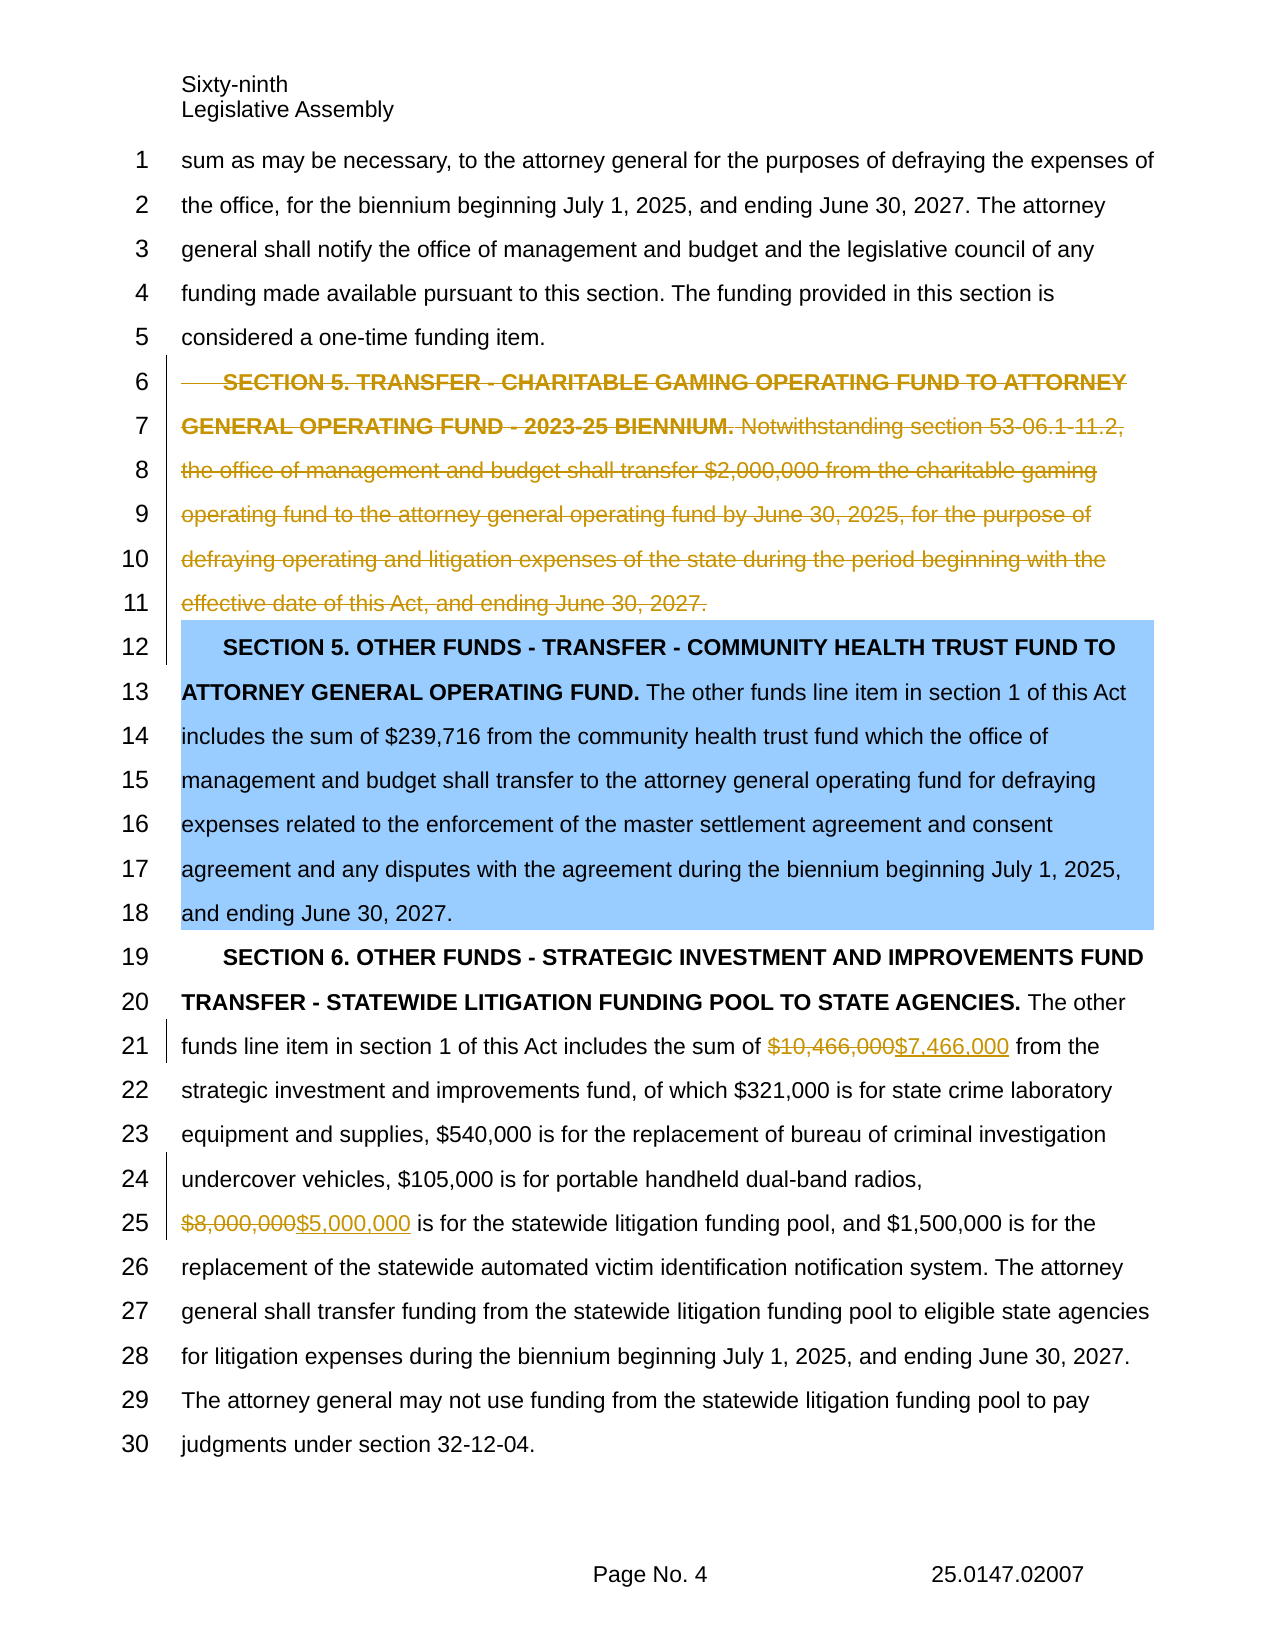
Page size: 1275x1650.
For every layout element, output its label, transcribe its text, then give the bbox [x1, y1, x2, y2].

text SECTION 5. OTHER FUNDS - TRANSFER - COMMUNITY HEALTH TRUST FUND TO ATTORNEY GENERAL OPERATING FUND. The other funds line item in section 1 of this Act includes the sum of $239,716 from the community health trust fund which the office of management and budget shall transfer to the attorney general operating fund for defraying expenses related to the enforcement of the master settlement agreement and consent agreement and any disputes with the agreement during the biennium beginning July 1, 2025, and ending June 30, 2027. [181, 620, 1154, 930]
text SECTION 6. OTHER FUNDS - STRATEGIC INVESTMENT AND IMPROVEMENTS FUND TRANSFER - STATEWIDE LITIGATION FUNDING POOL TO STATE AGENCIES. The other funds line item in section 1 of this Act includes the sum of $7,466,000 from the strategic investment and improvements fund, of which $321,000 is for state crime laboratory equipment and supplies, $540,000 is for the replacement of bureau of criminal investigation undercover vehicles, $105,000 is for portable handheld dual-band radios, $5,000,000 is for the statewide litigation funding pool, and $1,500,000 is for the replacement of the statewide automated victim identification notification system. The attorney general shall transfer funding from the statewide litigation funding pool to eligible state agencies for litigation expenses during the biennium beginning July 1, 2025, and ending June 30, 2027. The attorney general may not use funding from the statewide litigation funding pool to pay judgments under section 32‑12‑04. [181, 930, 1154, 1461]
text sum as may be necessary, to the attorney general for the purposes of defraying the expenses of the office, for the biennium beginning July 1, 2025, and ending June 30, 2027. The attorney general shall notify the office of management and budget and the legislative council of any funding made available pursuant to this section. The funding provided in this section is considered a one‑time funding item. [181, 133, 1154, 355]
